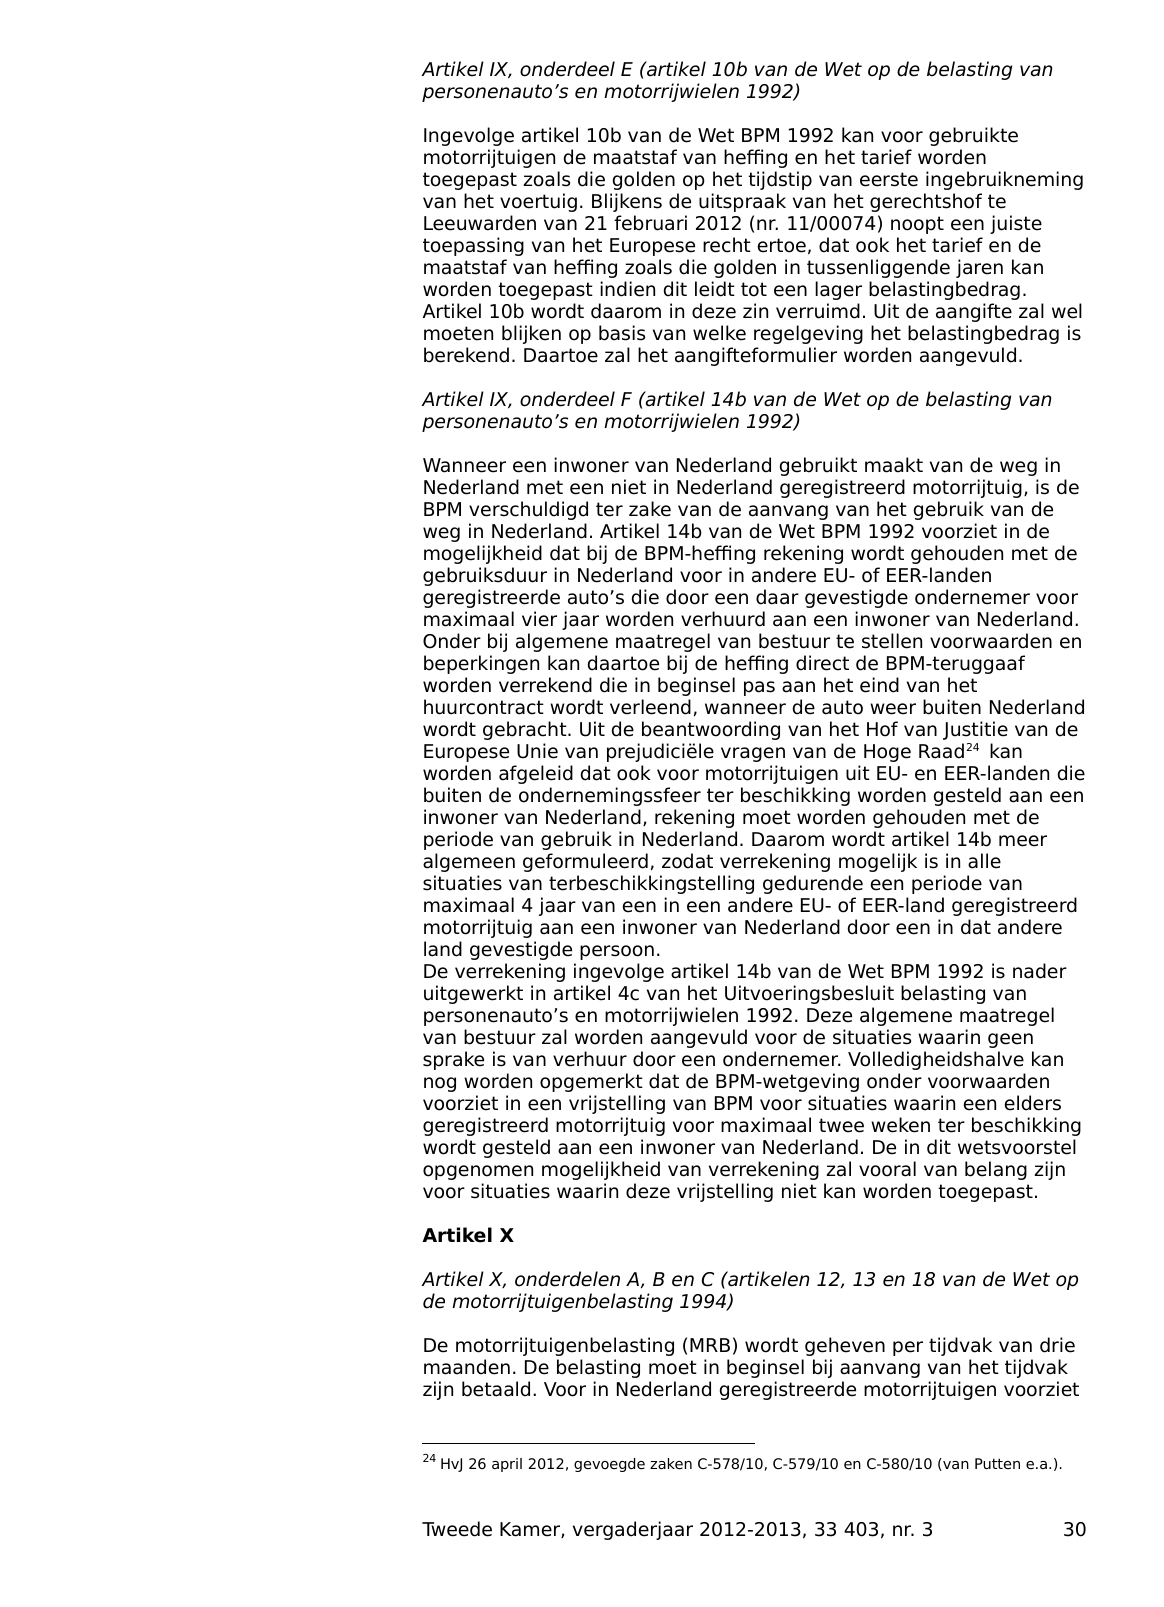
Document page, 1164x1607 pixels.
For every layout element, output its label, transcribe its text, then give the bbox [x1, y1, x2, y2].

subtitle Artikel IX, onderdeel F (artikel 14b van de Wet op de belasting van personenauto’s en motorrijwielen 1992) [422, 389, 1087, 433]
subtitle Artikel IX, onderdeel E (artikel 10b van de Wet op de belasting van personenauto’s en motorrijwielen 1992) [422, 59, 1087, 103]
subtitle Artikel X, onderdelen A, B en C (artikelen 12, 13 en 18 van de Wet op de motorrijtuigenbelasting 1994) [422, 1269, 1087, 1313]
text De motorrijtuigenbelasting (MRB) wordt geheven per tijdvak van drie maanden. De belasting moet in beginsel bij aanvang van het tijdvak zijn betaald. Voor in Nederland geregistreerde motorrijtuigen voorziet [422, 1335, 1087, 1401]
text De verrekening ingevolge artikel 14b van de Wet BPM 1992 is nader uitgewerkt in artikel 4c van het Uitvoeringsbesluit belasting van personenauto’s en motorrijwielen 1992. Deze algemene maatregel van bestuur zal worden aangevuld voor de situaties waarin geen sprake is van verhuur door een ondernemer. Volledigheidshalve kan nog worden opgemerkt dat de BPM-wetgeving onder voorwaarden voorziet in een vrijstelling van BPM voor situaties waarin een elders geregistreerd motorrijtuig voor maximaal twee weken ter beschikking wordt gesteld aan een inwoner van Nederland. De in dit wetsvoorstel opgenomen mogelijkheid van verrekening zal vooral van belang zijn voor situaties waarin deze vrijstelling niet kan worden toegepast. [422, 961, 1087, 1203]
subtitle Artikel X [422, 1225, 1087, 1247]
text HvJ 26 april 2012, gevoegde zaken C-578/10, C-579/10 en C-580/10 (van Putten e.a.). [422, 1452, 1087, 1474]
text Wanneer een inwoner van Nederland gebruikt maakt van de weg in Nederland met een niet in Nederland geregistreerd motorrijtuig, is de BPM verschuldigd ter zake van de aanvang van het gebruik van de weg in Nederland. Artikel 14b van de Wet BPM 1992 voorziet in de mogelijkheid dat bij de BPM-heffing rekening wordt gehouden met de gebruiksduur in Nederland voor in andere EU- of EER-landen geregistreerde auto’s die door een daar gevestigde ondernemer voor maximaal vier jaar worden verhuurd aan een inwoner van Nederland. Onder bij algemene maatregel van bestuur te stellen voorwaarden en beperkingen kan daartoe bij de heffing direct de BPM-teruggaaf worden verrekend die in beginsel pas aan het eind van het huurcontract wordt verleend, wanneer de auto weer buiten Nederland wordt gebracht. Uit de beantwoording van het Hof van Justitie van de Europese Unie van prejudiciële vragen van de Hoge Raad kan worden afgeleid dat ook voor motorrijtuigen uit EU- en EER-landen die buiten de ondernemingssfeer ter beschikking worden gesteld aan een inwoner van Nederland, rekening moet worden gehouden met de periode van gebruik in Nederland. Daarom wordt artikel 14b meer algemeen geformuleerd, zodat verrekening mogelijk is in alle situaties van terbeschikkingstelling gedurende een periode van maximaal 4 jaar van een in een andere EU- of EER-land geregistreerd motorrijtuig aan een inwoner van Nederland door een in dat andere land gevestigde persoon. [422, 455, 1087, 961]
text Ingevolge artikel 10b van de Wet BPM 1992 kan voor gebruikte motorrijtuigen de maatstaf van heffing en het tarief worden toegepast zoals die golden op het tijdstip van eerste ingebruikneming van het voertuig. Blijkens de uitspraak van het gerechtshof te Leeuwarden van 21 februari 2012 (nr. 11/00074) noopt een juiste toepassing van het Europese recht ertoe, dat ook het tarief en de maatstaf van heffing zoals die golden in tussenliggende jaren kan worden toegepast indien dit leidt tot een lager belastingbedrag. Artikel 10b wordt daarom in deze zin verruimd. Uit de aangifte zal wel moeten blijken op basis van welke regelgeving het belastingbedrag is berekend. Daartoe zal het aangifteformulier worden aangevuld. [422, 125, 1087, 367]
